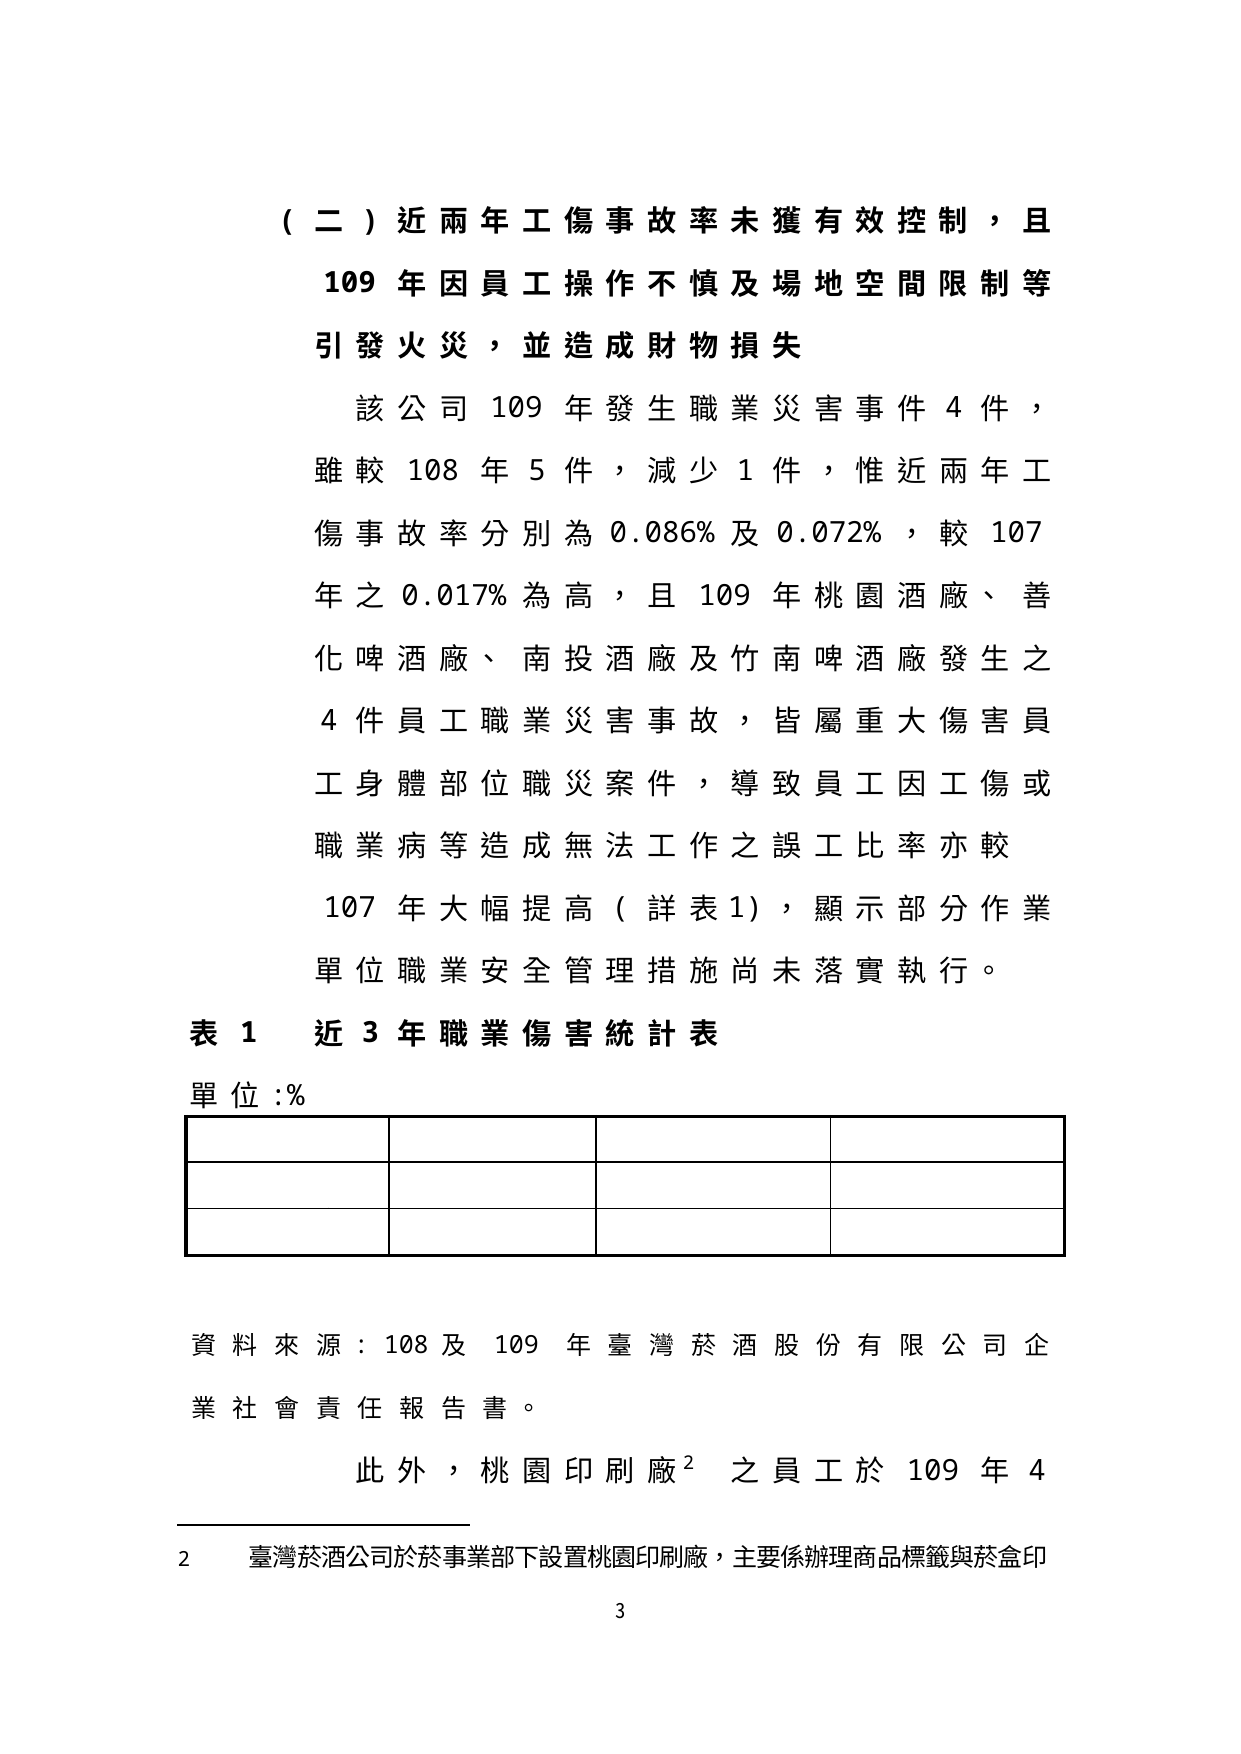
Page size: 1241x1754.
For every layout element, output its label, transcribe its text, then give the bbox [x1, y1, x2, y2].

table_cell 誤工率 [188, 1209, 388, 1254]
text 臺灣菸酒公司於菸事業部下設置桃園印刷廠，主要係辦理商品標籤與菸盒印 [177, 1525, 1063, 1577]
table_cell 0.072% [831, 1163, 1063, 1208]
text 表1 近3年職業傷害統計表 單位:% [183, 990, 1058, 1115]
text 該公司109年發生職業災害事件4件，雖較108年5件，減少1件，惟近兩年工傷事故率分別為0.086%及0.072%，較107年之0.017%為高，且109年桃園酒廠、善化啤酒廠、南投酒廠及竹南啤酒廠發生之4件員工職業災害事故，皆屬重大傷害員工身體部位職災案件，導致員工因工傷或職業病等造成無法工作之誤工比率亦較107年大幅提高(詳表1)，顯示部分作業單位職業安全管理措施尚未落實執行。 [271, 365, 1058, 990]
table_header 年度 [188, 1118, 388, 1161]
text 資料來源: 108及109年臺灣菸酒股份有限公司企業社會責任報告書。 [183, 1302, 1058, 1427]
table_cell 工傷率 [188, 1163, 388, 1208]
table_header 109年 [831, 1118, 1063, 1161]
text (二)近兩年工傷事故率未獲有效控制，且109年因員工操作不慎及場地空間限制等引發火災，並造成財物損失 [242, 177, 1058, 365]
table_cell 0.221% [390, 1209, 595, 1254]
table_header 108年 [597, 1118, 830, 1161]
table_header 107年 [390, 1118, 595, 1161]
table_cell 0.086% [597, 1163, 830, 1208]
text 此外，桃園印刷廠之員工於109年4月13日取得動火管制作業工作許可證後，以焊接方式將固定座備品焊接於設備上，惟因火星掉落於隔音牆之隔音泡棉，引發火勢迅速竄燒，致該瓶蓋沖洗機受損，桃園印刷廠後續需支付復原維修費用346萬餘元。嗣經該公司檢討原因係隔音泡棉未採用防焰、耐火等級之材料，暨現場空間有限，又受設備、隔音罩及施工人員阻隔視線，致陪同人員未查覺掉落於隔音泡棉之火星，而未立即處理所致。 [271, 1427, 1058, 1490]
table_cell 22.301% [831, 1209, 1063, 1254]
table_cell 25.751% [597, 1209, 830, 1254]
table_cell 0.017% [390, 1163, 595, 1208]
